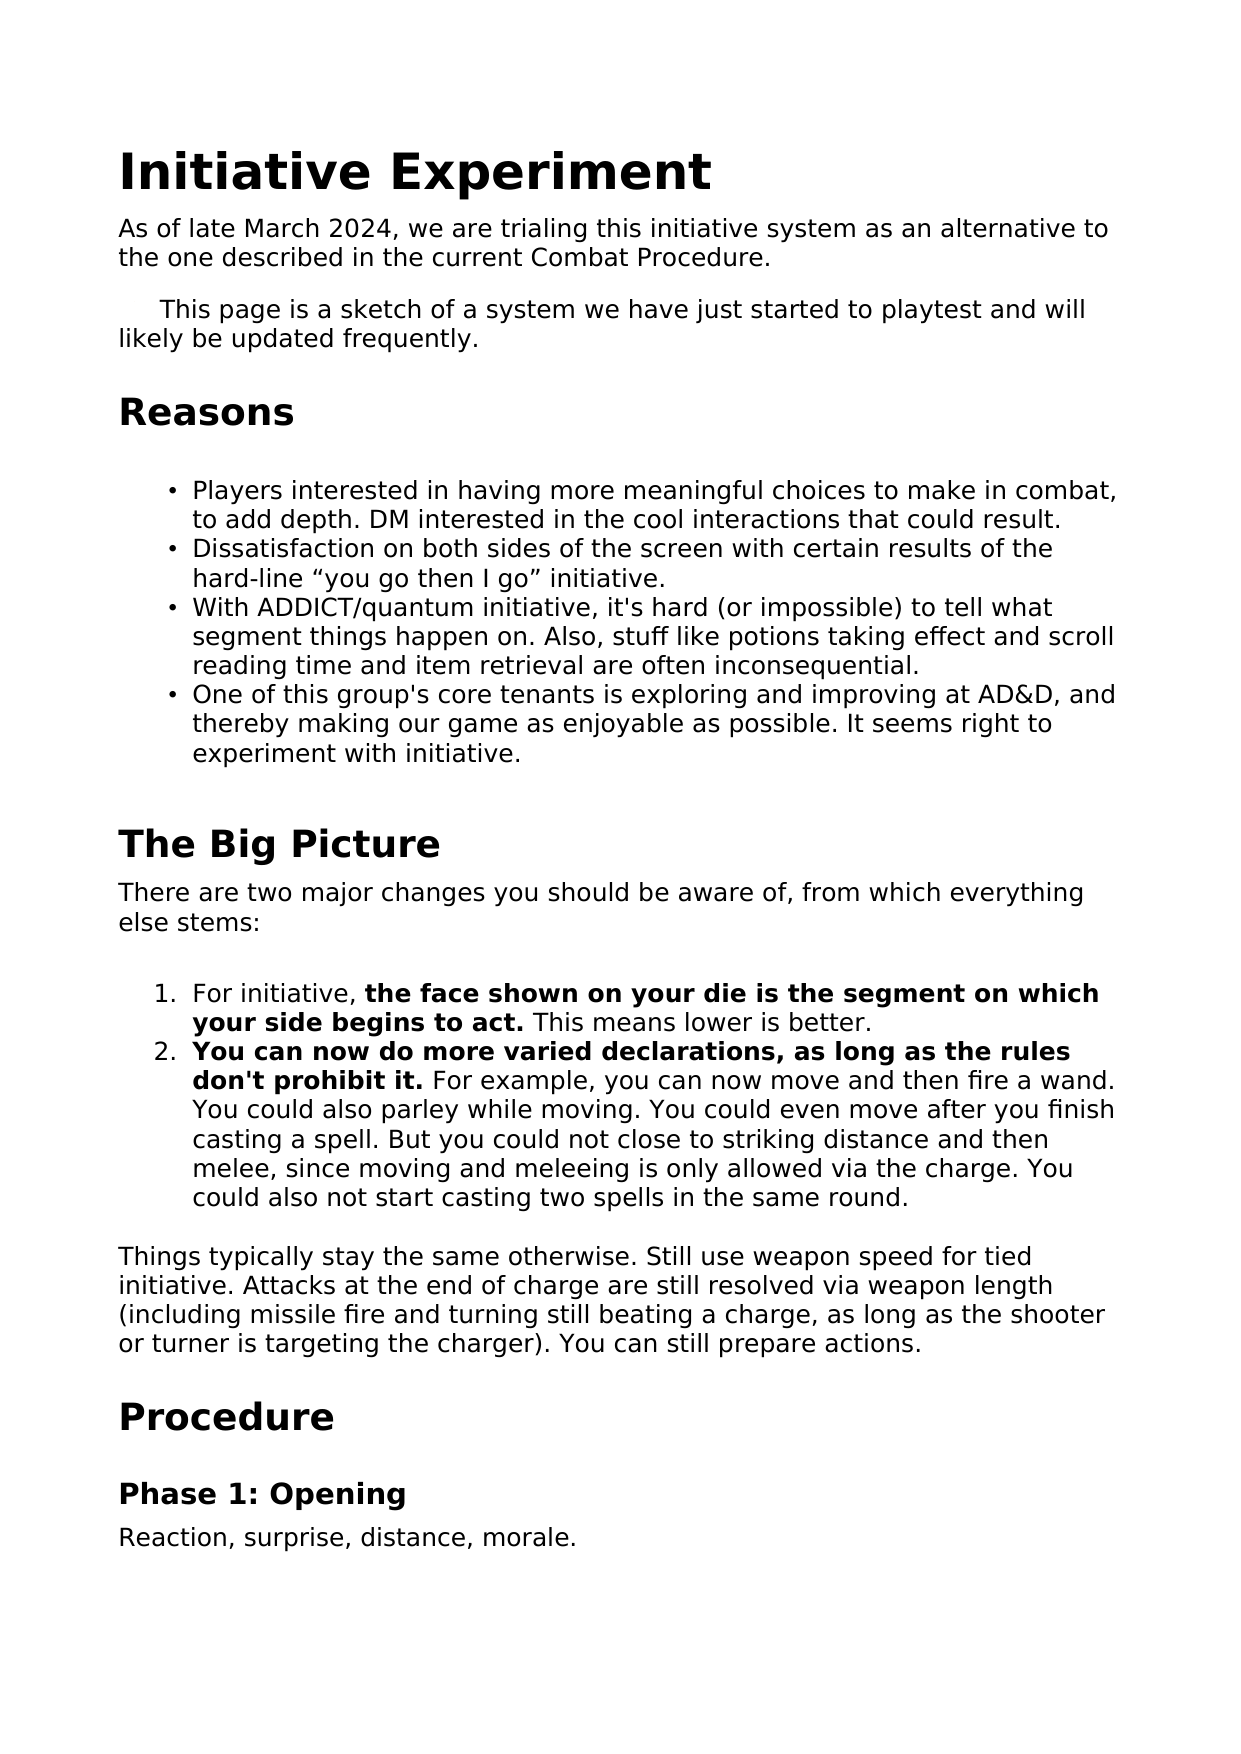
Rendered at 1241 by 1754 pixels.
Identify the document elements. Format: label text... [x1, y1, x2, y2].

list Players interested in having more meaningful choices to make in combat, to add depth. DM interested in the cool interactions that could result. [177, 476, 1122, 535]
text There are two major changes you should be aware of, from which everything else stems: [118, 879, 1122, 937]
list One of this group's core tenants is exploring and improving at AD&D, and thereby making our game as enjoyable as possible. It seems right to experiment with initiative. [177, 681, 1122, 768]
list You can now do more varied declarations, as long as the rules don't prohibit it. For example, you can now move and then fire a wand. You could also parley while moving. You could even move after you finish casting a spell. But you could not close to striking distance and then melee, since moving and meleeing is only allowed via the charge. You could also not start casting two spells in the same round. [177, 1037, 1122, 1212]
text Things typically stay the same otherwise. Still use weapon speed for tied initiative. Attacks at the end of charge are still resolved via weapon length (including missile fire and turning still beating a charge, as long as the shooter or turner is targeting the charger). You can still prepare actions. [118, 1242, 1122, 1358]
text As of late March 2024, we are trialing this initiative system as an alternative to the one described in the current Combat Procedure. [118, 214, 1122, 272]
text This page is a sketch of a system we have just started to playtest and will likely be updated frequently. [118, 285, 1122, 353]
list With ADDICT/quantum initiative, it's hard (or impossible) to tell what segment things happen on. Also, stuff like potions taking effect and scroll reading time and item retrieval are often inconsequential. [177, 593, 1122, 681]
list For initiative, the face shown on your die is the segment on which your side begins to act. This means lower is better. [177, 979, 1122, 1037]
subtitle Reasons [118, 391, 1122, 434]
subtitle The Big Picture [118, 822, 1122, 866]
subtitle Phase 1: Opening [118, 1477, 1122, 1511]
list Dissatisfaction on both sides of the screen with certain results of the hard-line “you go then I go” initiative. [177, 535, 1122, 593]
subtitle Initiative Experiment [118, 143, 1122, 201]
text Reaction, surprise, distance, morale. [118, 1523, 1122, 1553]
subtitle Procedure [118, 1396, 1122, 1439]
